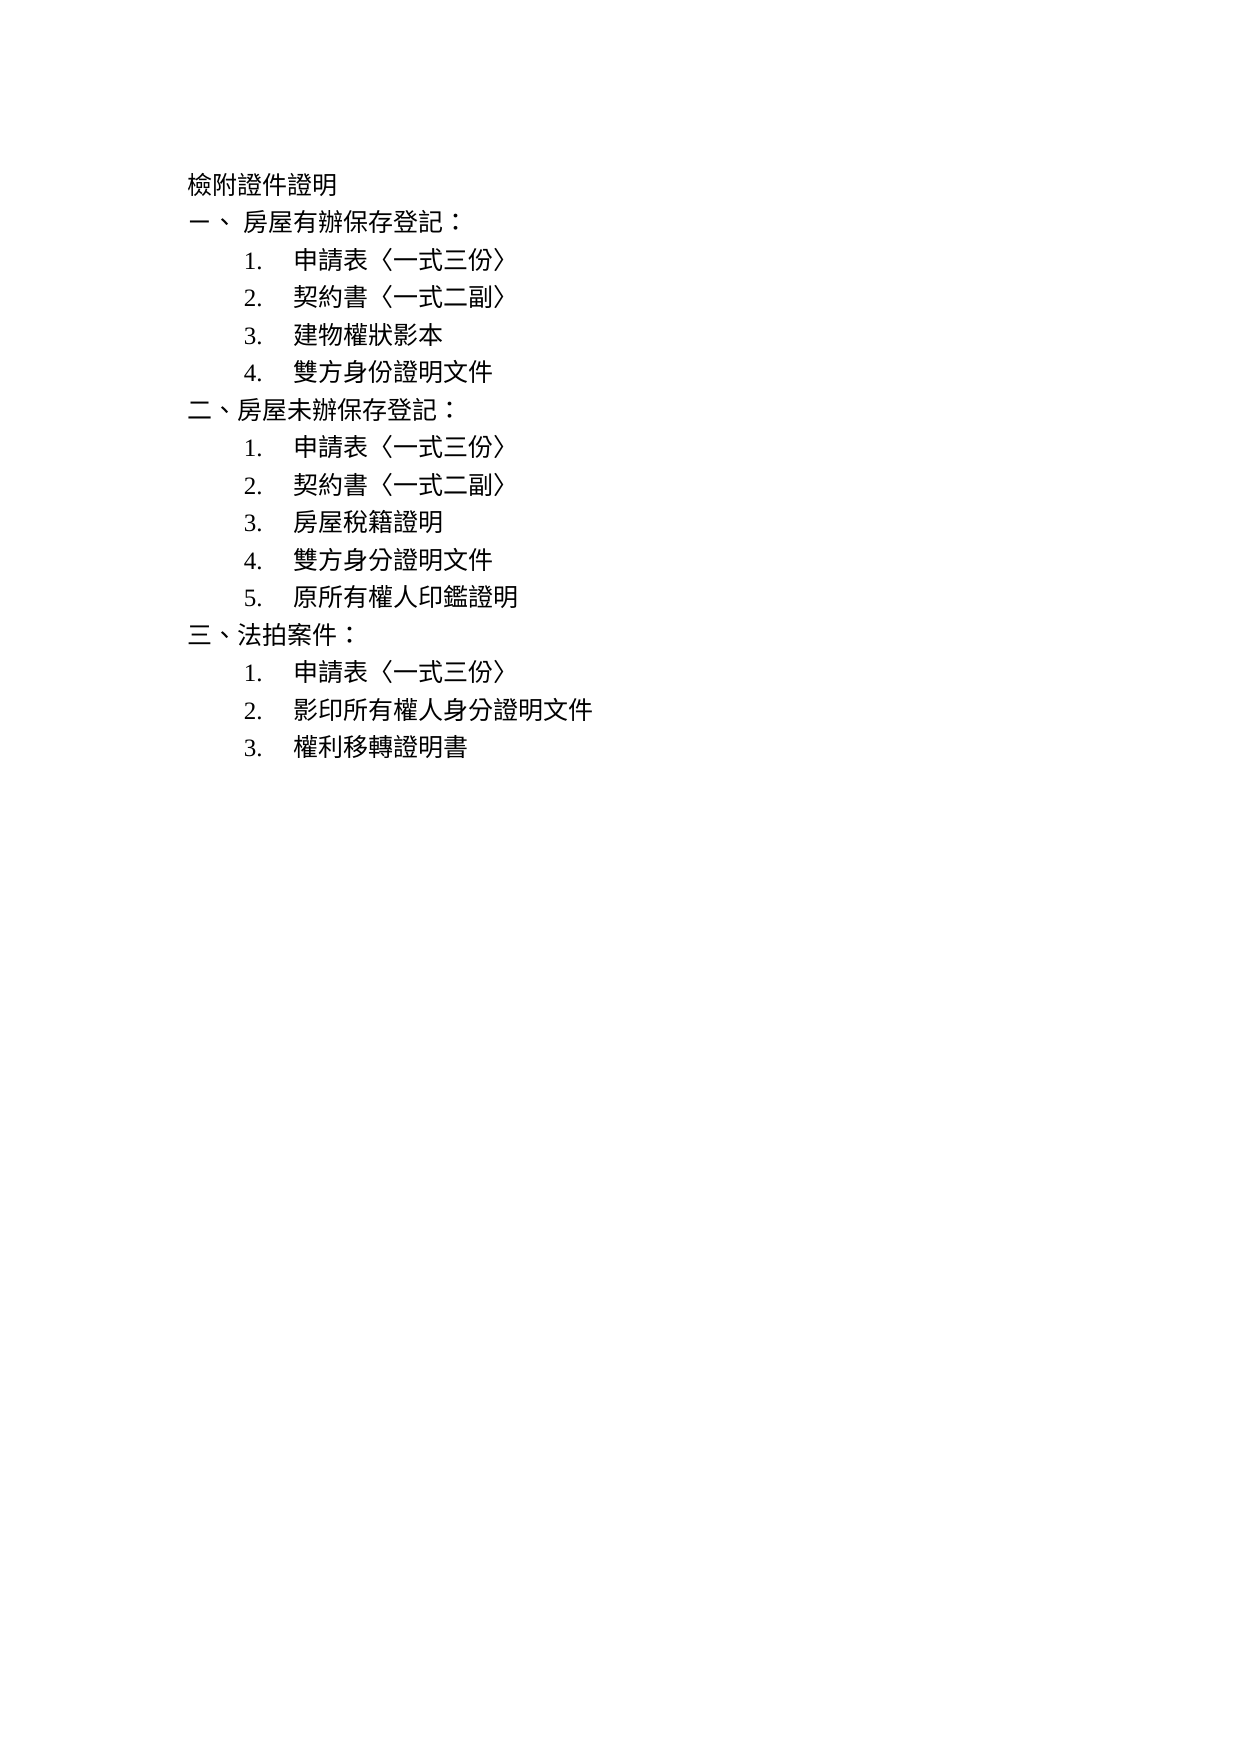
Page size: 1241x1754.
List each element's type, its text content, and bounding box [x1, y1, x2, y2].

list 申請表〈一式三份〉 [244, 427, 1053, 464]
text 檢附證件證明 [187, 164, 1053, 202]
list 契約書〈一式二副〉 [244, 464, 1053, 502]
text ㄧ、 房屋有辦保存登記： [187, 202, 1053, 239]
text 二、房屋未辦保存登記： [187, 389, 1053, 427]
list 雙方身份證明文件 [244, 352, 1053, 389]
list 影印所有權人身分證明文件 [244, 689, 1053, 727]
list 雙方身分證明文件 [244, 539, 1053, 577]
list 房屋稅籍證明 [244, 502, 1053, 539]
list 建物權狀影本 [244, 314, 1053, 352]
list 契約書〈一式二副〉 [244, 277, 1053, 314]
list 原所有權人印鑑證明 [244, 577, 1053, 614]
list 申請表〈一式三份〉 [244, 652, 1053, 689]
list 權利移轉證明書 [244, 727, 1053, 764]
text 三、法拍案件： [187, 614, 1053, 652]
list 申請表〈一式三份〉 [244, 239, 1053, 277]
